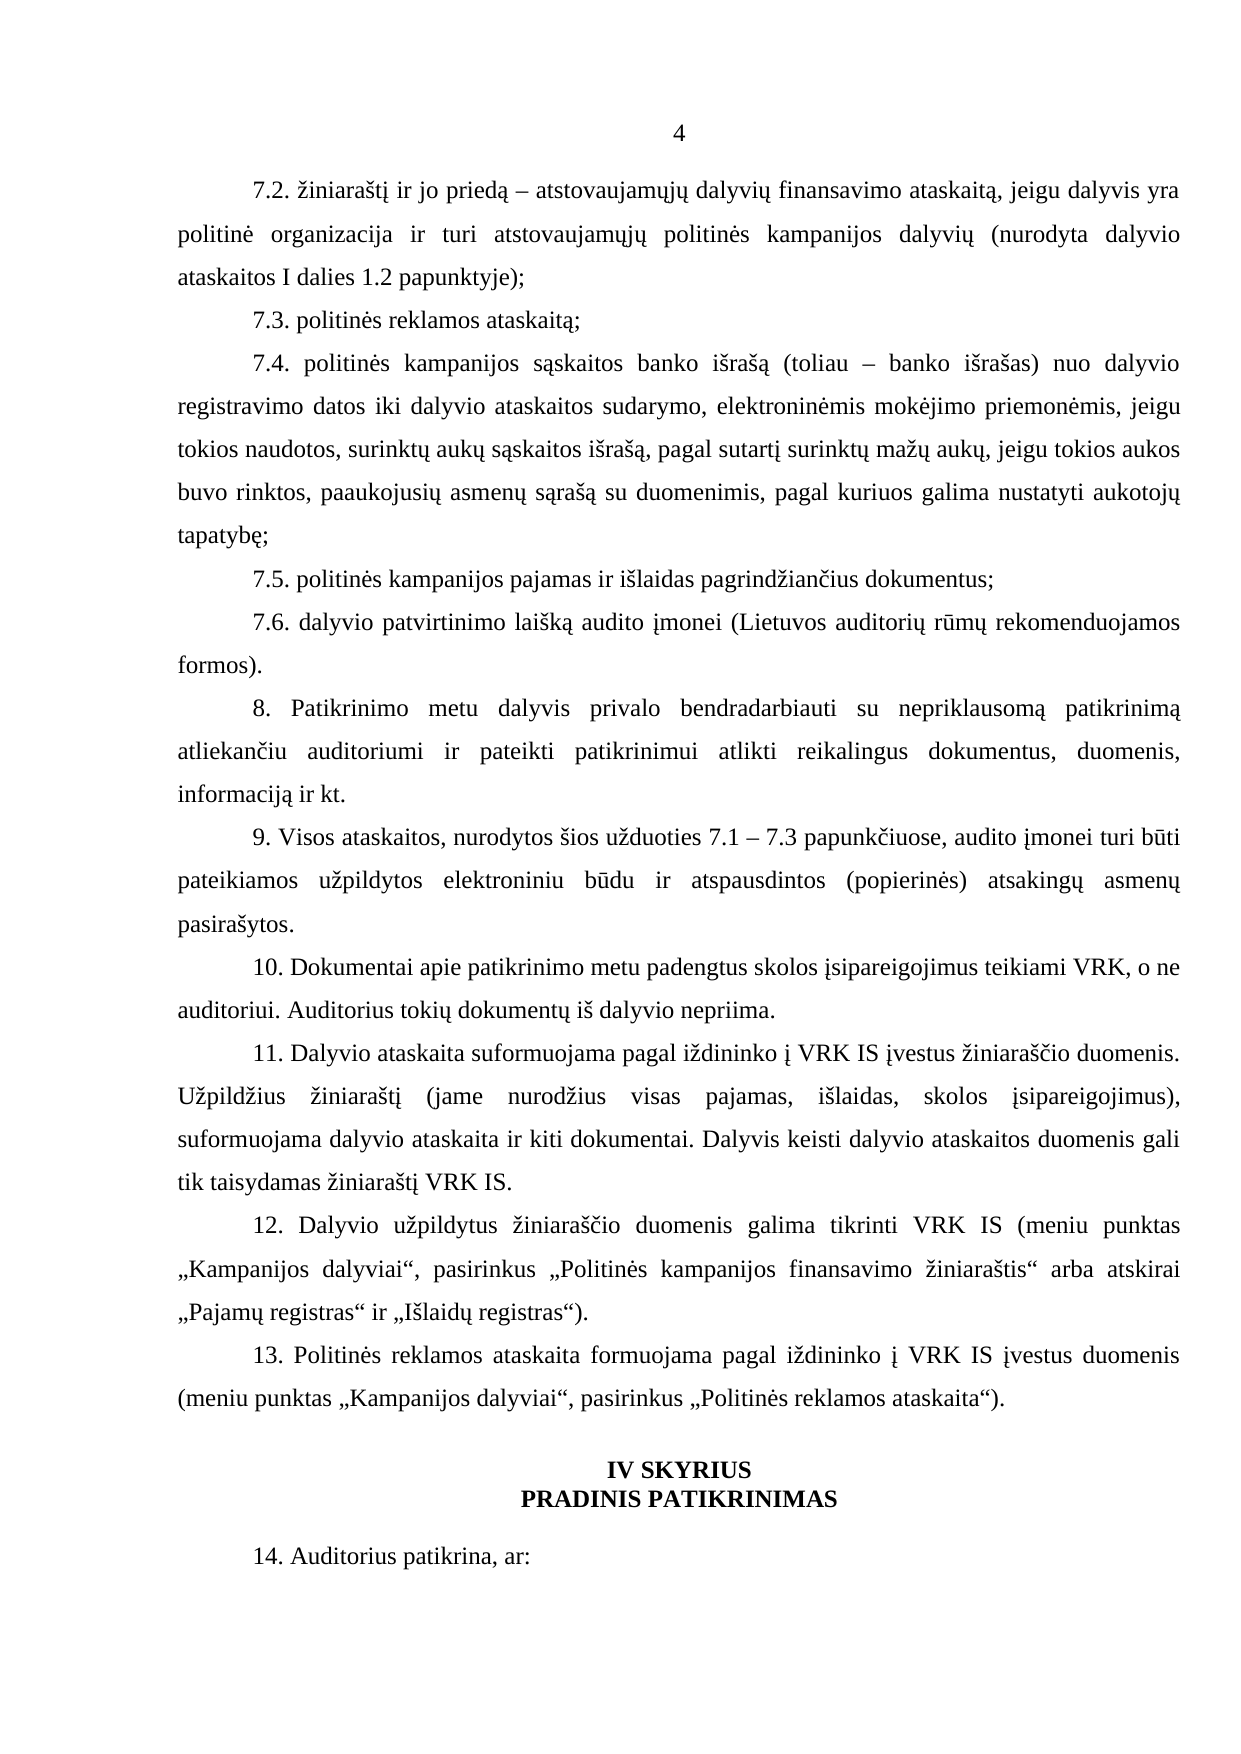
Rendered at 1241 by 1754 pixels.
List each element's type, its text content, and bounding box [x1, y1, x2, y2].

text 12. Dalyvio užpildytus žiniaraščio duomenis galima tikrinti VRK IS (meniu punktas „Kampanijos dalyviai“, pasirinkus „Politinės kampanijos finansavimo žiniaraštis“ arba atskirai „Pajamų registras“ ir „Išlaidų registras“). [177, 1211, 1181, 1326]
text 13. Politinės reklamos ataskaita formuojama pagal iždininko į VRK IS įvestus duomenis (meniu punktas „Kampanijos dalyviai“, pasirinkus „Politinės reklamos ataskaita“). [177, 1340, 1181, 1412]
text 10. Dokumentai apie patikrinimo metu padengtus skolos įsipareigojimus teikiami VRK, o ne auditoriui. Auditorius tokių dokumentų iš dalyvio nepriima. [177, 952, 1181, 1024]
text 7.2. žiniaraštį ir jo priedą – atstovaujamųjų dalyvių finansavimo ataskaitą, jeigu dalyvis yra politinė organizacija ir turi atstovaujamųjų politinės kampanijos dalyvių (nurodyta dalyvio ataskaitos I dalies 1.2 papunktyje); [177, 176, 1181, 291]
text 14. Auditorius patikrina, ar: [177, 1541, 1181, 1570]
text 9. Visos ataskaitos, nurodytos šios užduoties 7.1 – 7.3 papunkčiuose, audito įmonei turi būti pateikiamos užpildytos elektroniniu būdu ir atspausdintos (popierinės) atsakingų asmenų pasirašytos. [177, 822, 1181, 937]
text 7.6. dalyvio patvirtinimo laišką audito įmonei (Lietuvos auditorių rūmų rekomenduojamos formos). [177, 607, 1181, 679]
text 7.3. politinės reklamos ataskaitą; [177, 305, 1181, 334]
text 7.5. politinės kampanijos pajamas ir išlaidas pagrindžiančius dokumentus; [177, 564, 1181, 592]
text 11. Dalyvio ataskaita suformuojama pagal iždininko į VRK IS įvestus žiniaraščio duomenis. Užpildžius žiniaraštį (jame nurodžius visas pajamas, išlaidas, skolos įsipareigojimus), suformuojama dalyvio ataskaita ir kiti dokumentai. Dalyvis keisti dalyvio ataskaitos duomenis gali tik taisydamas žiniaraštį VRK IS. [177, 1038, 1181, 1196]
text 7.4. politinės kampanijos sąskaitos banko išrašą (toliau – banko išrašas) nuo dalyvio registravimo datos iki dalyvio ataskaitos sudarymo, elektroninėmis mokėjimo priemonėmis, jeigu tokios naudotos, surinktų aukų sąskaitos išrašą, pagal sutartį surinktų mažų aukų, jeigu tokios aukos buvo rinktos, paaukojusių asmenų sąrašą su duomenimis, pagal kuriuos galima nustatyti aukotojų tapatybę; [177, 348, 1181, 549]
text PRADINIS PATIKRINIMAS [177, 1484, 1181, 1512]
text IV SKYRIUS [177, 1455, 1181, 1484]
text 8. Patikrinimo metu dalyvis privalo bendradarbiauti su nepriklausomą patikrinimą atliekančiu auditoriumi ir pateikti patikrinimui atlikti reikalingus dokumentus, duomenis, informaciją ir kt. [177, 693, 1181, 808]
